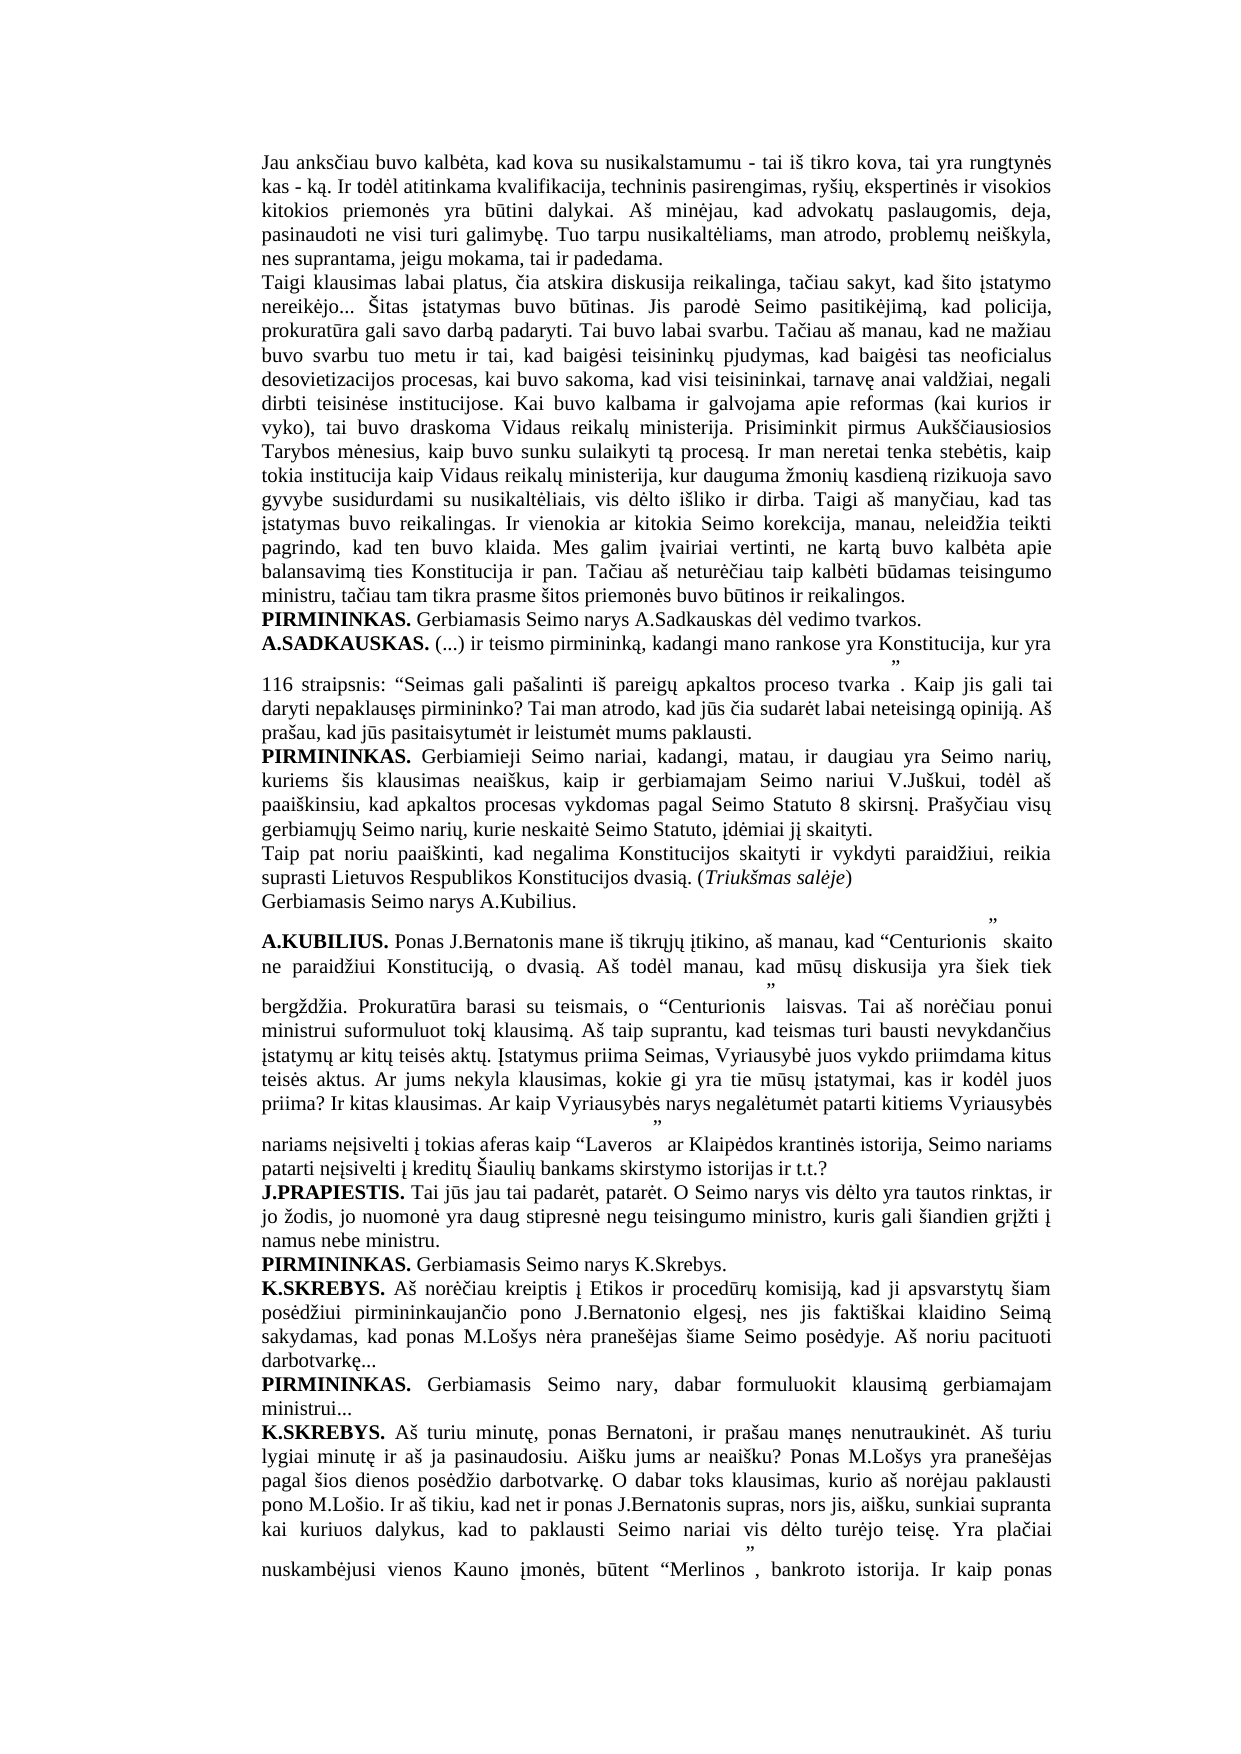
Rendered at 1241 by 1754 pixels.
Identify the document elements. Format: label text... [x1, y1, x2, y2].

text Taip pat noriu paaiškinti, kad negalima Konstitucijos skaityti ir vykdyti paraidžiui, reikia suprasti Lietuvos Respublikos Konstitucijos dvasią. (Triukšmas salėje) [261, 841, 1053, 889]
text Jau anksčiau buvo kalbėta, kad kova su nusikalstamumu - tai iš tikro kova, tai yra rungtynės kas - ką. Ir todėl atitinkama kvalifikacija, techninis pasirengimas, ryšių, ekspertinės ir visokios kitokios priemonės yra būtini dalykai. Aš minėjau, kad advokatų paslaugomis, deja, pasinaudoti ne visi turi galimybę. Tuo tarpu nusikaltėliams, man atrodo, problemų neiškyla, nes suprantama, jeigu mokama, tai ir padedama. [261, 150, 1053, 270]
text Gerbiamasis Seimo narys A.Kubilius. [261, 889, 1053, 913]
text PIRMININKAS. Gerbiamasis Seimo nary, dabar formuluokit klausimą gerbiamajam ministrui... [261, 1372, 1053, 1420]
text J.PRAPIESTIS. Tai jūs jau tai padarėt, patarėt. O Seimo narys vis dėlto yra tautos rinktas, ir jo žodis, jo nuomonė yra daug stipresnė negu teisingumo ministro, kuris gali šiandien grįžti į namus nebe ministru. [261, 1179, 1053, 1252]
text K.SKREBYS. Aš norėčiau kreiptis į Etikos ir procedūrų komisiją, kad ji apsvarstytų šiam posėdžiui pirmininkaujančio pono J.Bernatonio elgesį, nes jis faktiškai klaidino Seimą sakydamas, kad ponas M.Lošys nėra pranešėjas šiame Seimo posėdyje. Aš noriu pacituoti darbotvarkę... [261, 1276, 1053, 1372]
text PIRMININKAS. Gerbiamasis Seimo narys A.Sadkauskas dėl vedimo tvarkos. [261, 607, 1053, 631]
text PIRMININKAS. Gerbiamasis Seimo narys K.Skrebys. [261, 1252, 1053, 1276]
text Taigi klausimas labai platus, čia atskira diskusija reikalinga, tačiau sakyt, kad šito įstatymo nereikėjo... Šitas įstatymas buvo būtinas. Jis parodė Seimo pasitikėjimą, kad policija, prokuratūra gali savo darbą padaryti. Tai buvo labai svarbu. Tačiau aš manau, kad ne mažiau buvo svarbu tuo metu ir tai, kad baigėsi teisininkų pjudymas, kad baigėsi tas neoficialus desovietizacijos procesas, kai buvo sakoma, kad visi teisininkai, tarnavę anai valdžiai, negali dirbti teisinėse institucijose. Kai buvo kalbama ir galvojama apie reformas (kai kurios ir vyko), tai buvo draskoma Vidaus reikalų ministerija. Prisiminkit pirmus Aukščiausiosios Tarybos mėnesius, kaip buvo sunku sulaikyti tą procesą. Ir man neretai tenka stebėtis, kaip tokia institucija kaip Vidaus reikalų ministerija, kur dauguma žmonių kasdieną rizikuoja savo gyvybe susidurdami su nusikaltėliais, vis dėlto išliko ir dirba. Taigi aš manyčiau, kad tas įstatymas buvo reikalingas. Ir vienokia ar kitokia Seimo korekcija, manau, neleidžia teikti pagrindo, kad ten buvo klaida. Mes galim įvairiai vertinti, ne kartą buvo kalbėta apie balansavimą ties Konstitucija ir pan. Tačiau aš neturėčiau taip kalbėti būdamas teisingumo ministru, tačiau tam tikra prasme šitos priemonės buvo būtinos ir reikalingos. [261, 270, 1053, 607]
text PIRMININKAS. Gerbiamieji Seimo nariai, kadangi, matau, ir daugiau yra Seimo narių, kuriems šis klausimas neaiškus, kaip ir gerbiamajam Seimo nariui V.Juškui, todėl aš paaiškinsiu, kad apkaltos procesas vykdomas pagal Seimo Statuto 8 skirsnį. Prašyčiau visų gerbiamųjų Seimo narių, kurie neskaitė Seimo Statuto, įdėmiai jį skaityti. [261, 744, 1053, 841]
text A.SADKAUSKAS. (...) ir teismo pirmininką, kadangi mano rankose yra Konstitucija, kur yra 116 straipsnis: “Seimas gali pašalinti iš pareigų apkaltos proceso tvarka”. Kaip jis gali tai daryti nepaklausęs pirmininko? Tai man atrodo, kad jūs čia sudarėt labai neteisingą opiniją. Aš prašau, kad jūs pasitaisytumėt ir leistumėt mums paklausti. [261, 631, 1053, 744]
text K.SKREBYS. Aš turiu minutę, ponas Bernatoni, ir prašau manęs nenutraukinėt. Aš turiu lygiai minutę ir aš ja pasinaudosiu. Aišku jums ar neaišku? Ponas M.Lošys yra pranešėjas pagal šios dienos posėdžio darbotvarkę. O dabar toks klausimas, kurio aš norėjau paklausti pono M.Lošio. Ir aš tikiu, kad net ir ponas J.Bernatonis supras, nors jis, aišku, sunkiai supranta kai kuriuos dalykus, kad to paklausti Seimo nariai vis dėlto turėjo teisę. Yra plačiai nuskambėjusi vienos Kauno įmonės, būtent “Merlinos”, bankroto istorija. Ir kaip ponas teisingumo ministras ir galbūt Aukščiausiojo Teismo pirmininkas, jeigu jis turės galimybę atsakinėt į klausimus, vertina tokį dalyką, kad... [261, 1420, 1053, 1581]
text A.KUBILIUS. Ponas J.Bernatonis mane iš tikrųjų įtikino, aš manau, kad “Centurionis” skaito ne paraidžiui Konstituciją, o dvasią. Aš todėl manau, kad mūsų diskusija yra šiek tiek bergždžia. Prokuratūra barasi su teismais, o “Centurionis” laisvas. Tai aš norėčiau ponui ministrui suformuluot tokį klausimą. Aš taip suprantu, kad teismas turi bausti nevykdančius įstatymų ar kitų teisės aktų. Įstatymus priima Seimas, Vyriausybė juos vykdo priimdama kitus teisės aktus. Ar jums nekyla klausimas, kokie gi yra tie mūsų įstatymai, kas ir kodėl juos priima? Ir kitas klausimas. Ar kaip Vyriausybės narys negalėtumėt patarti kitiems Vyriausybės nariams neįsivelti į tokias aferas kaip “Laveros” ar Klaipėdos krantinės istorija, Seimo nariams patarti neįsivelti į kreditų Šiaulių bankams skirstymo istorijas ir t.t.? [261, 913, 1053, 1179]
